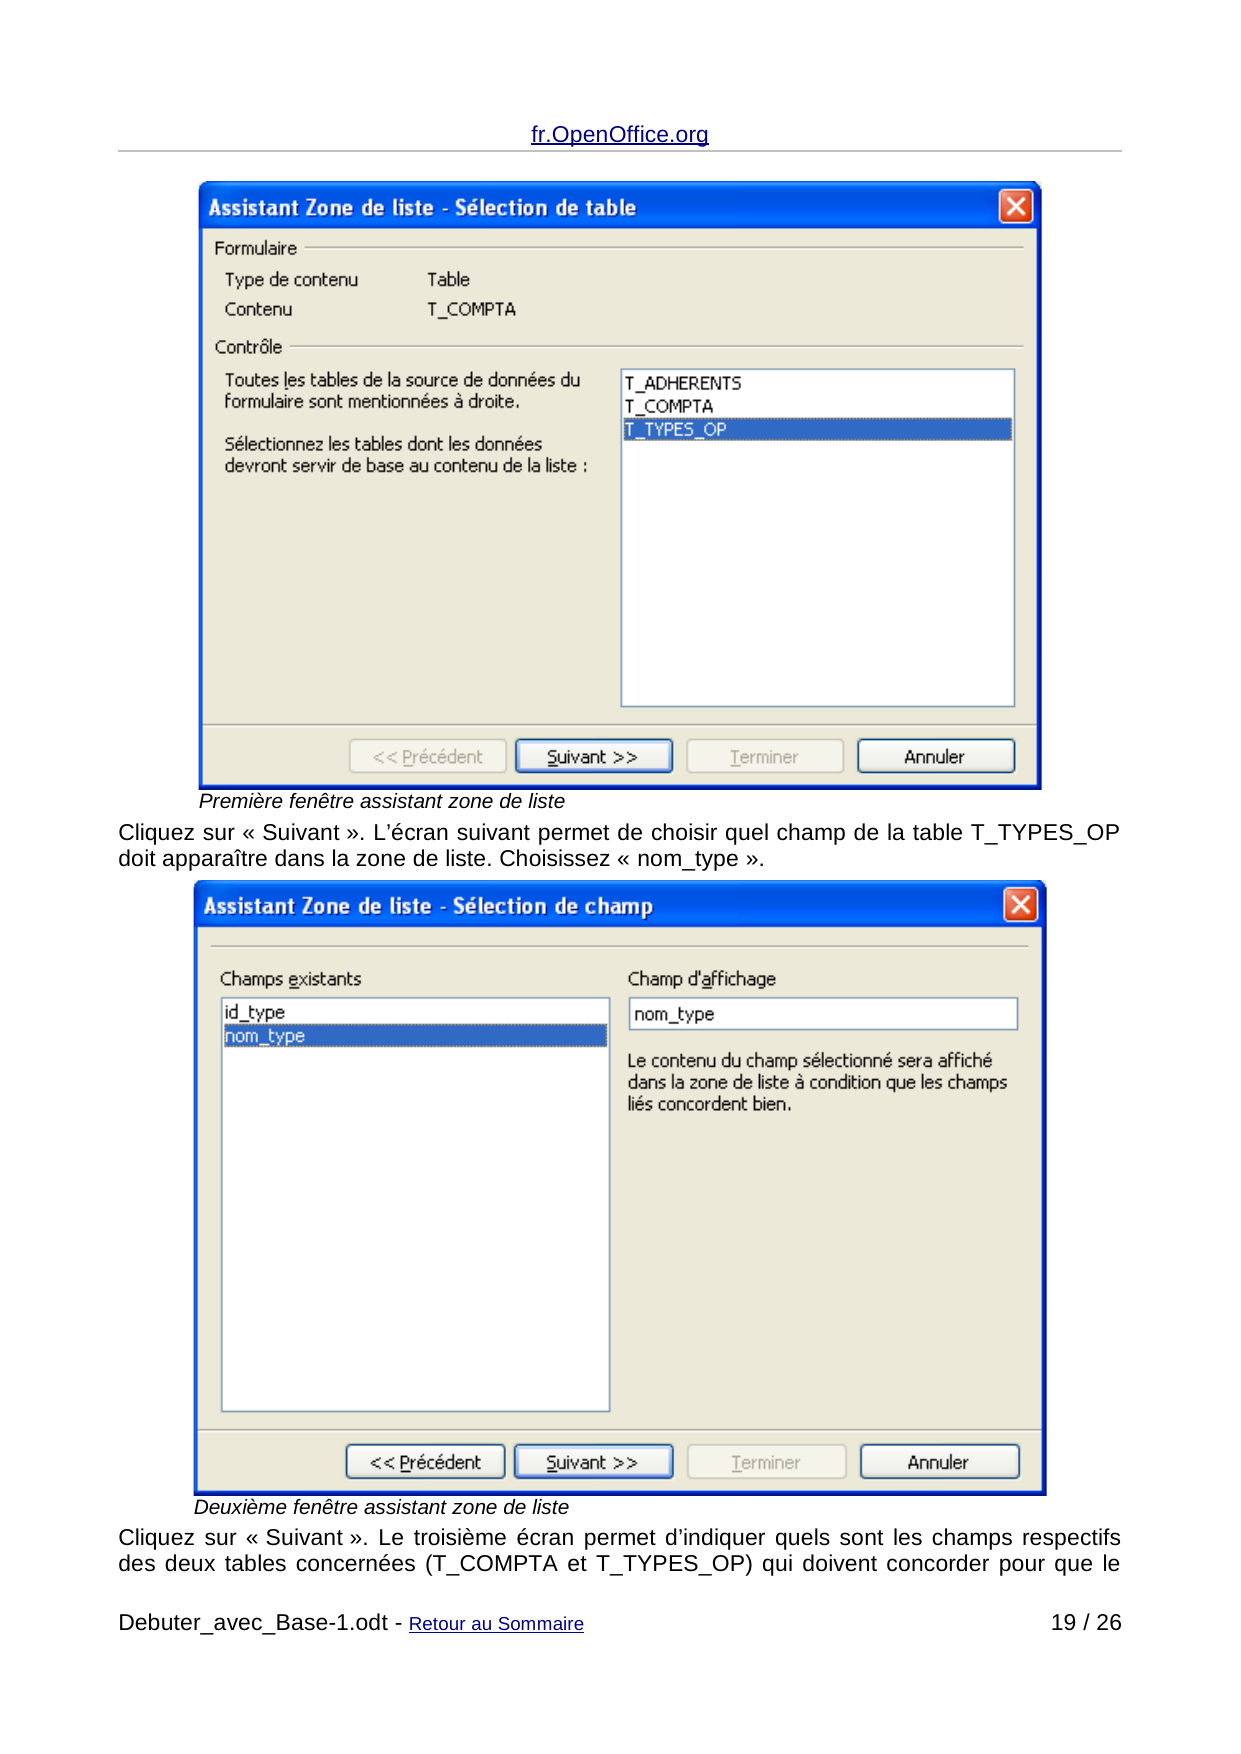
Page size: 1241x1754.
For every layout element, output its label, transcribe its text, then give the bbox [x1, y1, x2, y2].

picture [198, 181, 1042, 790]
text Deuxième fenêtre assistant zone de liste [193, 1496, 1047, 1519]
text Cliquez sur « Suivant ». L’écran suivant permet de choisir quel champ de la table T_TYPES_OP doit apparaître dans la zone de liste. Choisissez « nom_type ». [118, 182, 1122, 871]
picture [193, 880, 1047, 1496]
text Cliquez sur « Suivant ». Le troisième écran permet d’indiquer quels sont les champs respectifs des deux tables concernées (T_COMPTA et T_TYPES_OP) qui doivent concorder pour que le [118, 883, 1122, 1577]
text Première fenêtre assistant zone de liste [198, 790, 1042, 813]
